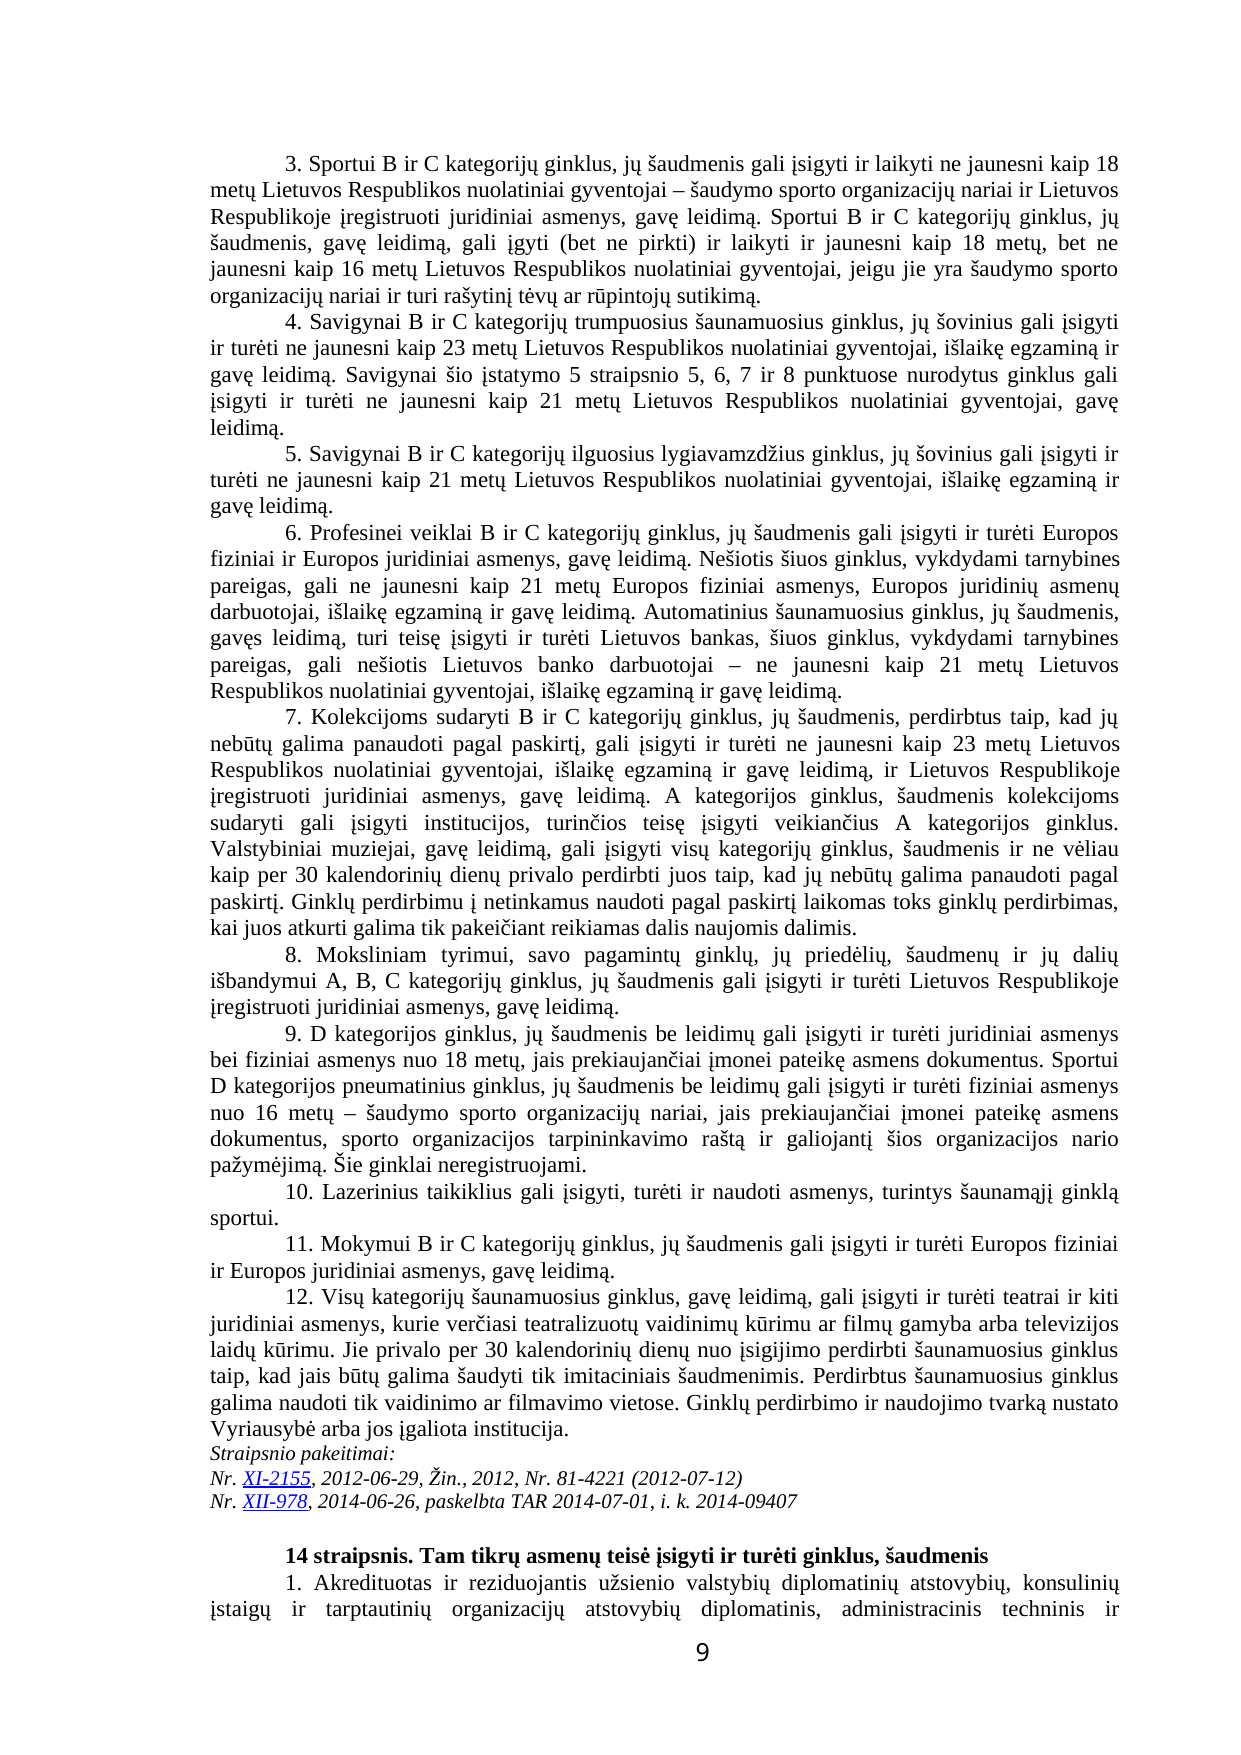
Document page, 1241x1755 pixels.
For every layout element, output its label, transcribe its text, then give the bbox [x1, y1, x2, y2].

text 3. Sportui B ir C kategorijų ginklus, jų šaudmenis gali įsigyti ir laikyti ne jaunesni kaip 18 metų Lietuvos Respublikos nuolatiniai gyventojai – šaudymo sporto organizacijų nariai ir Lietuvos Respublikoje įregistruoti juridiniai asmenys, gavę leidimą. Sportui B ir C kategorijų ginklus, jų šaudmenis, gavę leidimą, gali įgyti (bet ne pirkti) ir laikyti ir jaunesni kaip 18 metų, bet ne jaunesni kaip 16 metų Lietuvos Respublikos nuolatiniai gyventojai, jeigu jie yra šaudymo sporto organizacijų nariai ir turi rašytinį tėvų ar rūpintojų sutikimą. [210, 150, 1120, 308]
text Nr. XII-978, 2014-06-26, paskelbta TAR 2014-07-01, i. k. 2014-09407 [210, 1489, 1120, 1513]
text 4. Savigynai B ir C kategorijų trumpuosius šaunamuosius ginklus, jų šovinius gali įsigyti ir turėti ne jaunesni kaip 23 metų Lietuvos Respublikos nuolatiniai gyventojai, išlaikę egzaminą ir gavę leidimą. Savigynai šio įstatymo 5 straipsnio 5, 6, 7 ir 8 punktuose nurodytus ginklus gali įsigyti ir turėti ne jaunesni kaip 21 metų Lietuvos Respublikos nuolatiniai gyventojai, gavę leidimą. [210, 308, 1120, 440]
text 7. Kolekcijoms sudaryti B ir C kategorijų ginklus, jų šaudmenis, perdirbtus taip, kad jų nebūtų galima panaudoti pagal paskirtį, gali įsigyti ir turėti ne jaunesni kaip 23 metų Lietuvos Respublikos nuolatiniai gyventojai, išlaikę egzaminą ir gavę leidimą, ir Lietuvos Respublikoje įregistruoti juridiniai asmenys, gavę leidimą. A kategorijos ginklus, šaudmenis kolekcijoms sudaryti gali įsigyti institucijos, turinčios teisę įsigyti veikiančius A kategorijos ginklus. Valstybiniai muziejai, gavę leidimą, gali įsigyti visų kategorijų ginklus, šaudmenis ir ne vėliau kaip per 30 kalendorinių dienų privalo perdirbti juos taip, kad jų nebūtų galima panaudoti pagal paskirtį. Ginklų perdirbimu į netinkamus naudoti pagal paskirtį laikomas toks ginklų perdirbimas, kai juos atkurti galima tik pakeičiant reikiamas dalis naujomis dalimis. [210, 703, 1120, 941]
text 14 straipsnis. Tam tikrų asmenų teisė įsigyti ir turėti ginklus, šaudmenis [210, 1542, 1120, 1569]
text 10. Lazerinius taikiklius gali įsigyti, turėti ir naudoti asmenys, turintys šaunamąjį ginklą sportui. [210, 1178, 1120, 1231]
text 5. Savigynai B ir C kategorijų ilguosius lygiavamzdžius ginklus, jų šovinius gali įsigyti ir turėti ne jaunesni kaip 21 metų Lietuvos Respublikos nuolatiniai gyventojai, išlaikę egzaminą ir gavę leidimą. [210, 440, 1120, 519]
text 9. D kategorijos ginklus, jų šaudmenis be leidimų gali įsigyti ir turėti juridiniai asmenys bei fiziniai asmenys nuo 18 metų, jais prekiaujančiai įmonei pateikę asmens dokumentus. Sportui D kategorijos pneumatinius ginklus, jų šaudmenis be leidimų gali įsigyti ir turėti fiziniai asmenys nuo 16 metų – šaudymo sporto organizacijų nariai, jais prekiaujančiai įmonei pateikę asmens dokumentus, sporto organizacijos tarpininkavimo raštą ir galiojantį šios organizacijos nario pažymėjimą. Šie ginklai neregistruojami. [210, 1020, 1120, 1178]
text 12. Visų kategorijų šaunamuosius ginklus, gavę leidimą, gali įsigyti ir turėti teatrai ir kiti juridiniai asmenys, kurie verčiasi teatralizuotų vaidinimų kūrimu ar filmų gamyba arba televizijos laidų kūrimu. Jie privalo per 30 kalendorinių dienų nuo įsigijimo perdirbti šaunamuosius ginklus taip, kad jais būtų galima šaudyti tik imitaciniais šaudmenimis. Perdirbtus šaunamuosius ginklus galima naudoti tik vaidinimo ar filmavimo vietose. Ginklų perdirbimo ir naudojimo tvarką nustato Vyriausybė arba jos įgaliota institucija. [210, 1283, 1120, 1441]
text 6. Profesinei veiklai B ir C kategorijų ginklus, jų šaudmenis gali įsigyti ir turėti Europos fiziniai ir Europos juridiniai asmenys, gavę leidimą. Nešiotis šiuos ginklus, vykdydami tarnybines pareigas, gali ne jaunesni kaip 21 metų Europos fiziniai asmenys, Europos juridinių asmenų darbuotojai, išlaikę egzaminą ir gavę leidimą. Automatinius šaunamuosius ginklus, jų šaudmenis, gavęs leidimą, turi teisę įsigyti ir turėti Lietuvos bankas, šiuos ginklus, vykdydami tarnybines pareigas, gali nešiotis Lietuvos banko darbuotojai – ne jaunesni kaip 21 metų Lietuvos Respublikos nuolatiniai gyventojai, išlaikę egzaminą ir gavę leidimą. [210, 519, 1120, 703]
text Nr. XI-2155, 2012-06-29, Žin., 2012, Nr. 81-4221 (2012-07-12) [210, 1465, 1120, 1489]
text 8. Moksliniam tyrimui, savo pagamintų ginklų, jų priedėlių, šaudmenų ir jų dalių išbandymui A, B, C kategorijų ginklus, jų šaudmenis gali įsigyti ir turėti Lietuvos Respublikoje įregistruoti juridiniai asmenys, gavę leidimą. [210, 941, 1120, 1020]
text 1. Akredituotas ir reziduojantis užsienio valstybių diplomatinių atstovybių, konsulinių įstaigų ir tarptautinių organizacijų atstovybių diplomatinis, administracinis techninis ir [210, 1569, 1120, 1621]
text 11. Mokymui B ir C kategorijų ginklus, jų šaudmenis gali įsigyti ir turėti Europos fiziniai ir Europos juridiniai asmenys, gavę leidimą. [210, 1231, 1120, 1283]
text Straipsnio pakeitimai: [210, 1441, 1120, 1465]
